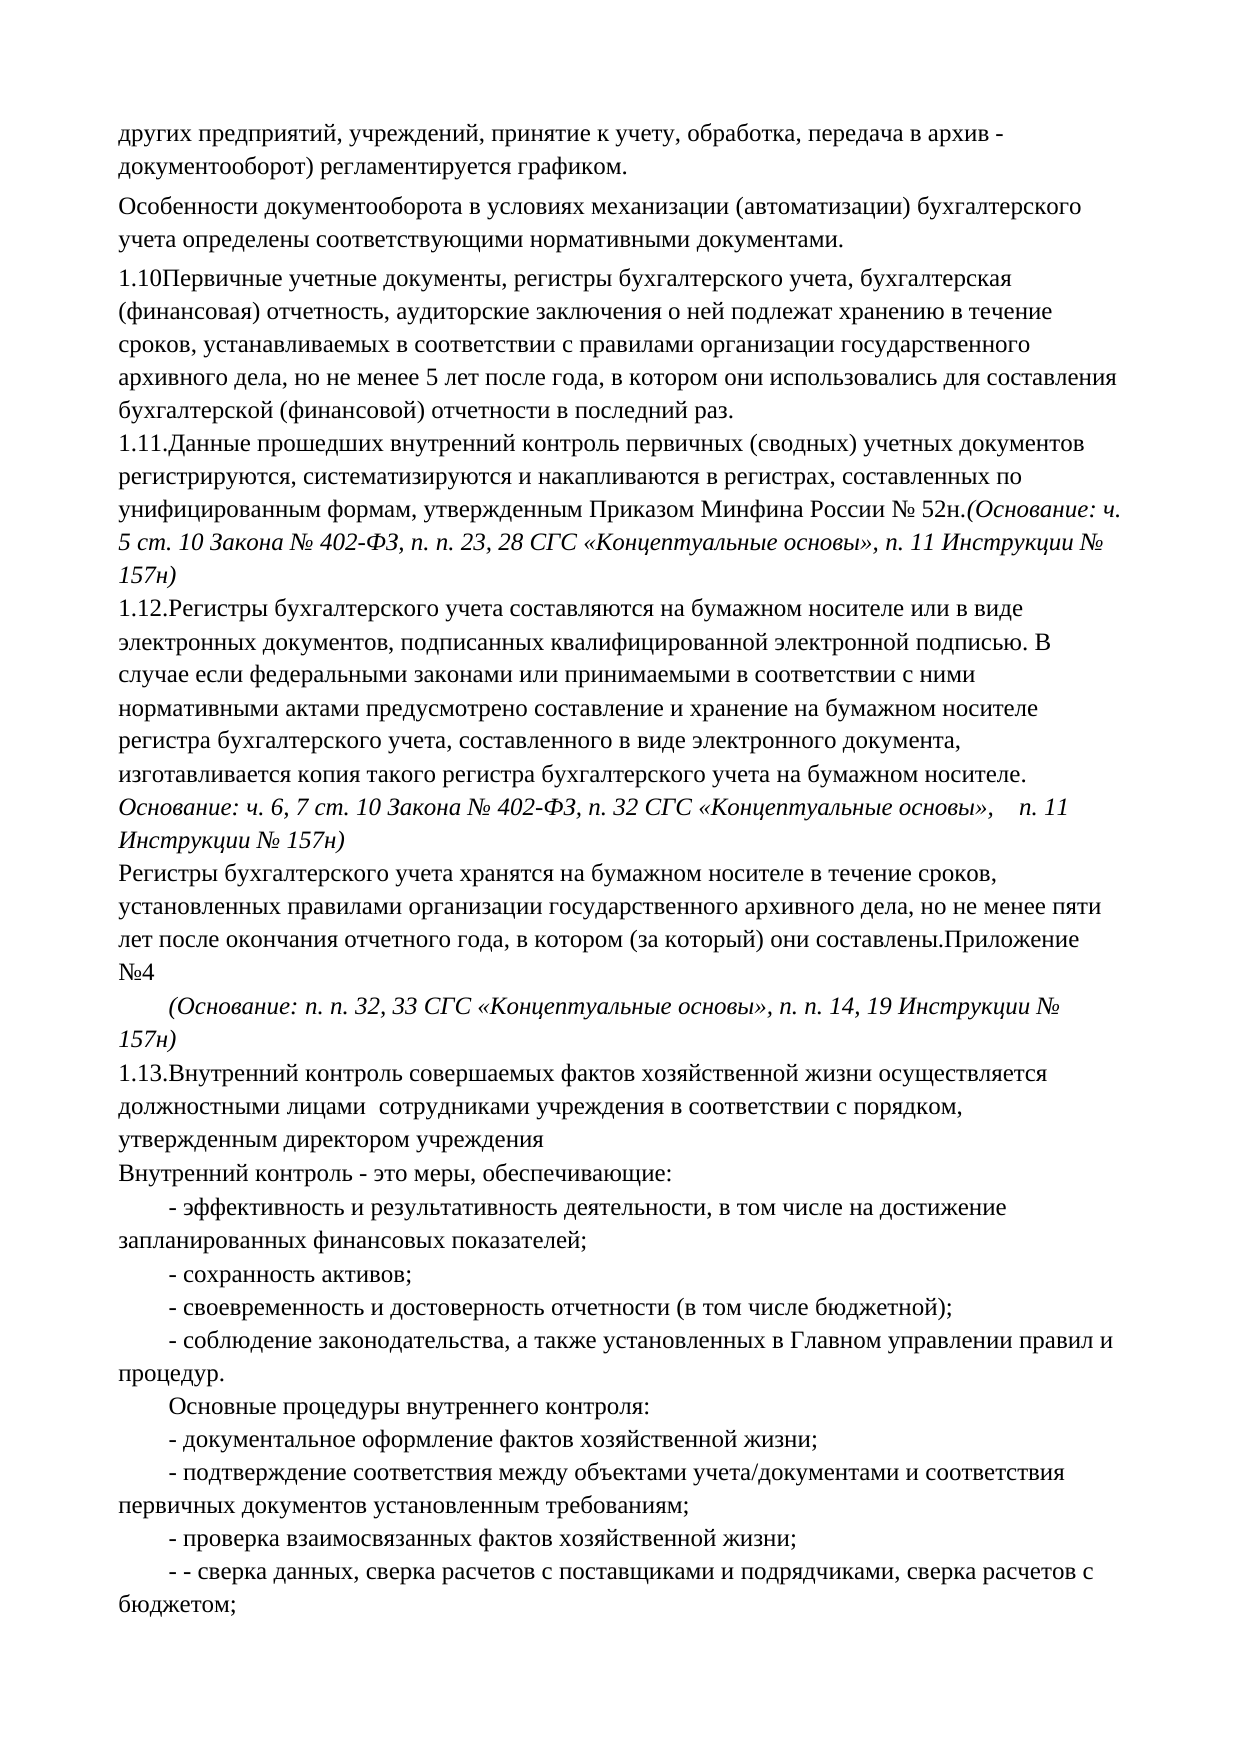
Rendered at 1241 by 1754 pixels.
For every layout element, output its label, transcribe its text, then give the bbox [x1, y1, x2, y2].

text (Основание: п. п. 32, 33 СГС «Концептуальные основы», п. п. 14, 19 Инструкции № 157н) [118, 991, 1122, 1053]
text - подтверждение соответствия между объектами учета/документами и соответствия первичных документов установленным требованиям; [118, 1457, 1122, 1519]
subtitle 1.12.Регистры бухгалтерского учета составляются на бумажном носителе или в виде электронных документов, подписанных квалифицированной электронной подписью. В случае если федеральными законами или принимаемыми в соответствии с ними нормативными актами предусмотрено составление и хранение на бумажном носителе регистра бухгалтерского учета, составленного в виде электронного документа, изготавливается копия такого регистра бухгалтерского учета на бумажном носителе. Основание: ч. 6, 7 ст. 10 Закона № 402-ФЗ, п. 32 СГС «Концептуальные основы», п. 11 Инструкции № 157н) [118, 593, 1122, 853]
subtitle Особенности документооборота в условиях механизации (автоматизации) бухгалтерского учета определены соответствующими нормативными документами. [118, 191, 1122, 252]
text - сохранность активов; [118, 1259, 1122, 1288]
subtitle других предприятий, учреждений, принятие к учету, обработка, передача в архив - документооборот) регламентируется графиком. [118, 118, 1122, 180]
text Основные процедуры внутреннего контроля: [118, 1391, 1122, 1420]
list 1.10Первичные учетные документы, регистры бухгалтерского учета, бухгалтерская (финансовая) отчетность, аудиторские заключения о ней подлежат хранению в течение сроков, устанавливаемых в соответствии с правилами организации государственного архивного дела, но не менее 5 лет после года, в котором они использовались для составления бухгалтерской (финансовой) отчетности в последний раз. [118, 263, 1122, 424]
subtitle 1.13.Внутренний контроль совершаемых фактов хозяйственной жизни осуществляется должностными лицами сотрудниками учреждения в соответствии с порядком, утвержденным директором учреждения [118, 1058, 1122, 1152]
text - соблюдение законодательства, а также установленных в Главном управлении правил и процедур. [118, 1325, 1122, 1387]
subtitle Внутренний контроль - это меры, обеспечивающие: [118, 1158, 1122, 1187]
text - своевременность и достоверность отчетности (в том числе бюджетной); [118, 1292, 1122, 1321]
text - - сверка данных, сверка расчетов с поставщиками и подрядчиками, сверка расчетов с бюджетом; [118, 1556, 1122, 1618]
text - проверка взаимосвязанных фактов хозяйственной жизни; [118, 1523, 1122, 1552]
subtitle Регистры бухгалтерского учета хранятся на бумажном носителе в течение сроков, установленных правилами организации государственного архивного дела, но не менее пяти лет после окончания отчетного года, в котором (за который) они составлены.Приложение №4 [118, 858, 1122, 986]
text - эффективность и результативность деятельности, в том числе на достижение запланированных финансовых показателей; [118, 1192, 1122, 1254]
list 1.11.Данные прошедших внутренний контроль первичных (сводных) учетных документов регистрируются, систематизируются и накапливаются в регистрах, составленных по унифицированным формам, утвержденным Приказом Минфина России № 52н.(Основание: ч. 5 ст. 10 Закона № 402-ФЗ, п. п. 23, 28 СГС «Концептуальные основы», п. 11 Инструкции № 157н) [118, 428, 1122, 589]
text - документальное оформление фактов хозяйственной жизни; [118, 1424, 1122, 1453]
